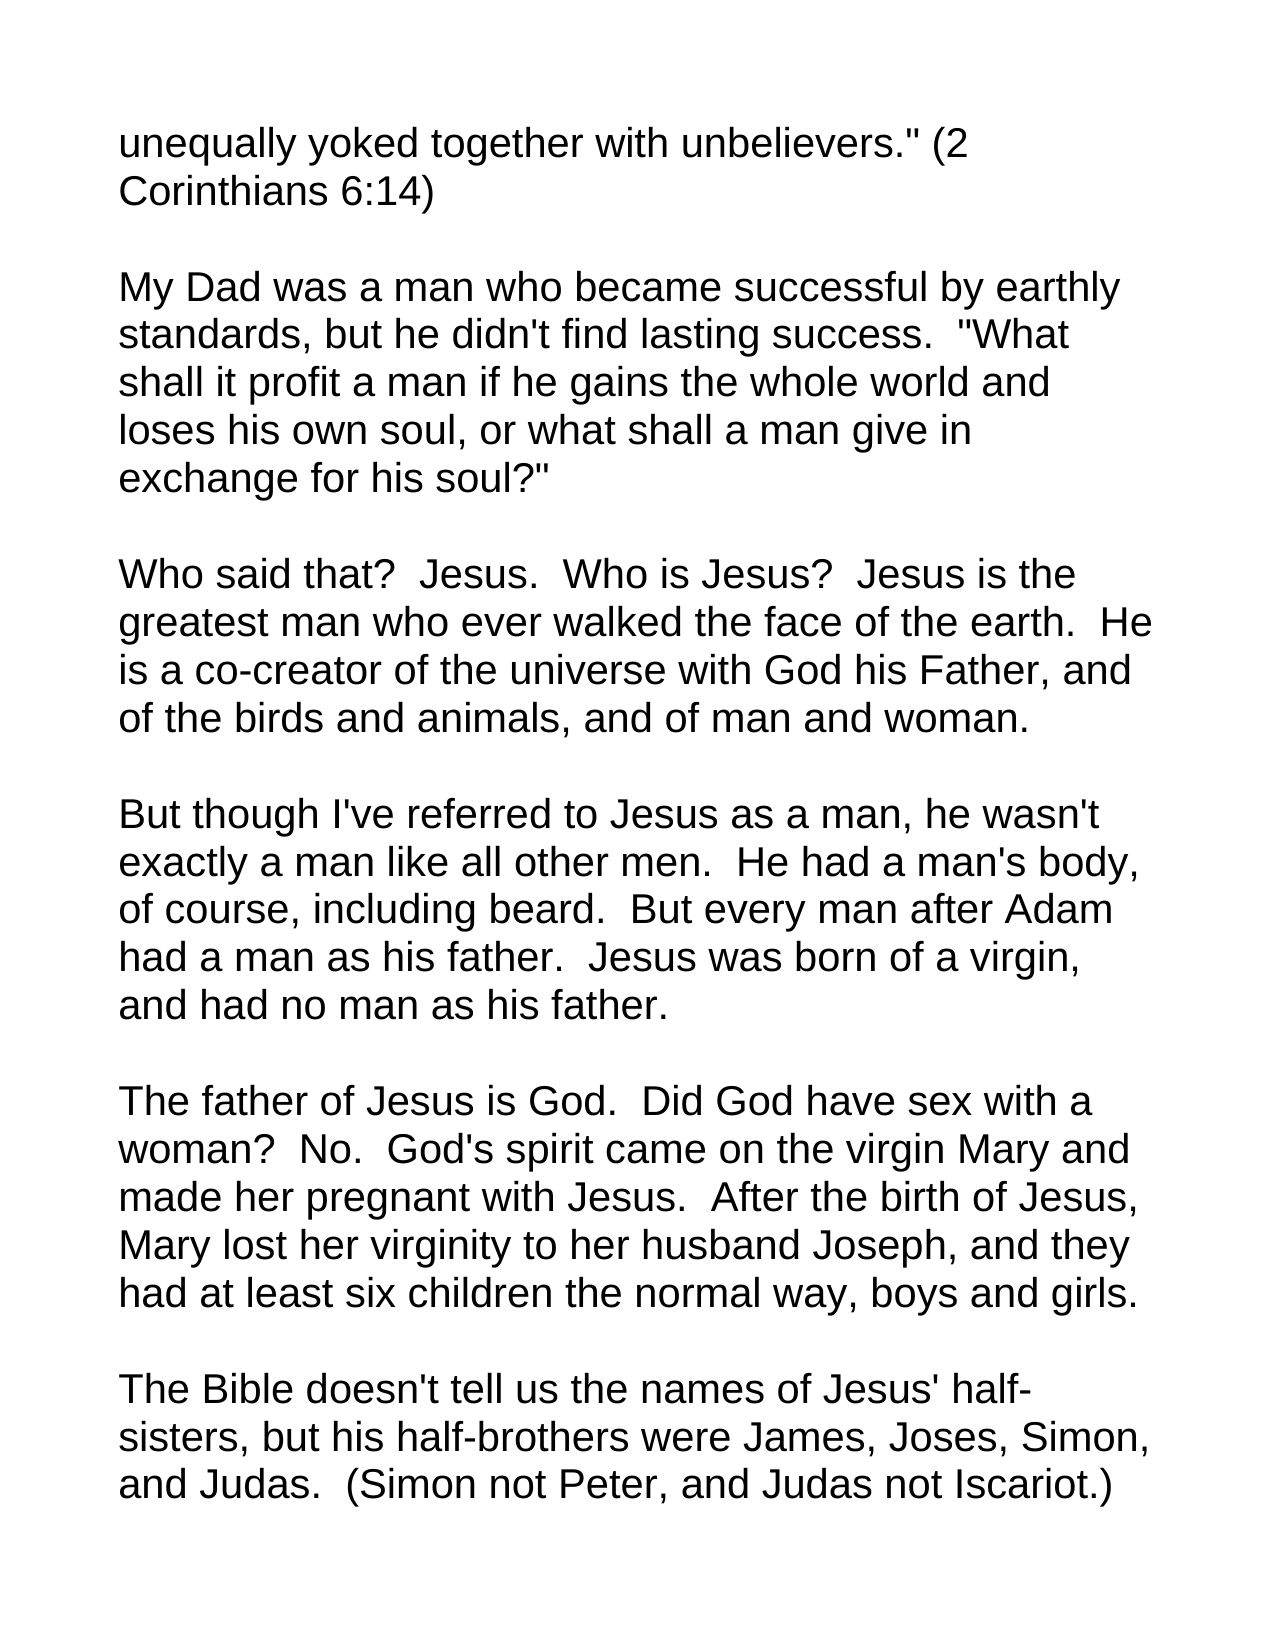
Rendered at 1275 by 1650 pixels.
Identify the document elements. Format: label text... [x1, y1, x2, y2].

text unequally yoked together with unbelievers." (2 Corinthians 6:14) [118, 118, 1157, 214]
text The Bible doesn't tell us the names of Jesus' half-sisters, but his half-brothers were James, Joses, Simon, and Judas. (Simon not Peter, and Judas not Iscariot.) [118, 1364, 1157, 1508]
text The father of Jesus is God. Did God have sex with a woman? No. God's spirit came on the virgin Mary and made her pregnant with Jesus. After the birth of Jesus, Mary lost her virginity to her husband Joseph, and they had at least six children the normal way, boys and girls. [118, 1076, 1157, 1316]
text Who said that? Jesus. Who is Jesus? Jesus is the greatest man who ever walked the face of the earth. He is a co-creator of the universe with God his Father, and of the birds and animals, and of man and woman. [118, 549, 1157, 741]
text But though I've referred to Jesus as a man, he wasn't exactly a man like all other men. He had a man's body, of course, including beard. But every man after Adam had a man as his father. Jesus was born of a virgin, and had no man as his father. [118, 789, 1157, 1028]
text My Dad was a man who became successful by earthly standards, but he didn't find lasting success. "What shall it profit a man if he gains the whole world and loses his own soul, or what shall a man give in exchange for his soul?" [118, 262, 1157, 501]
